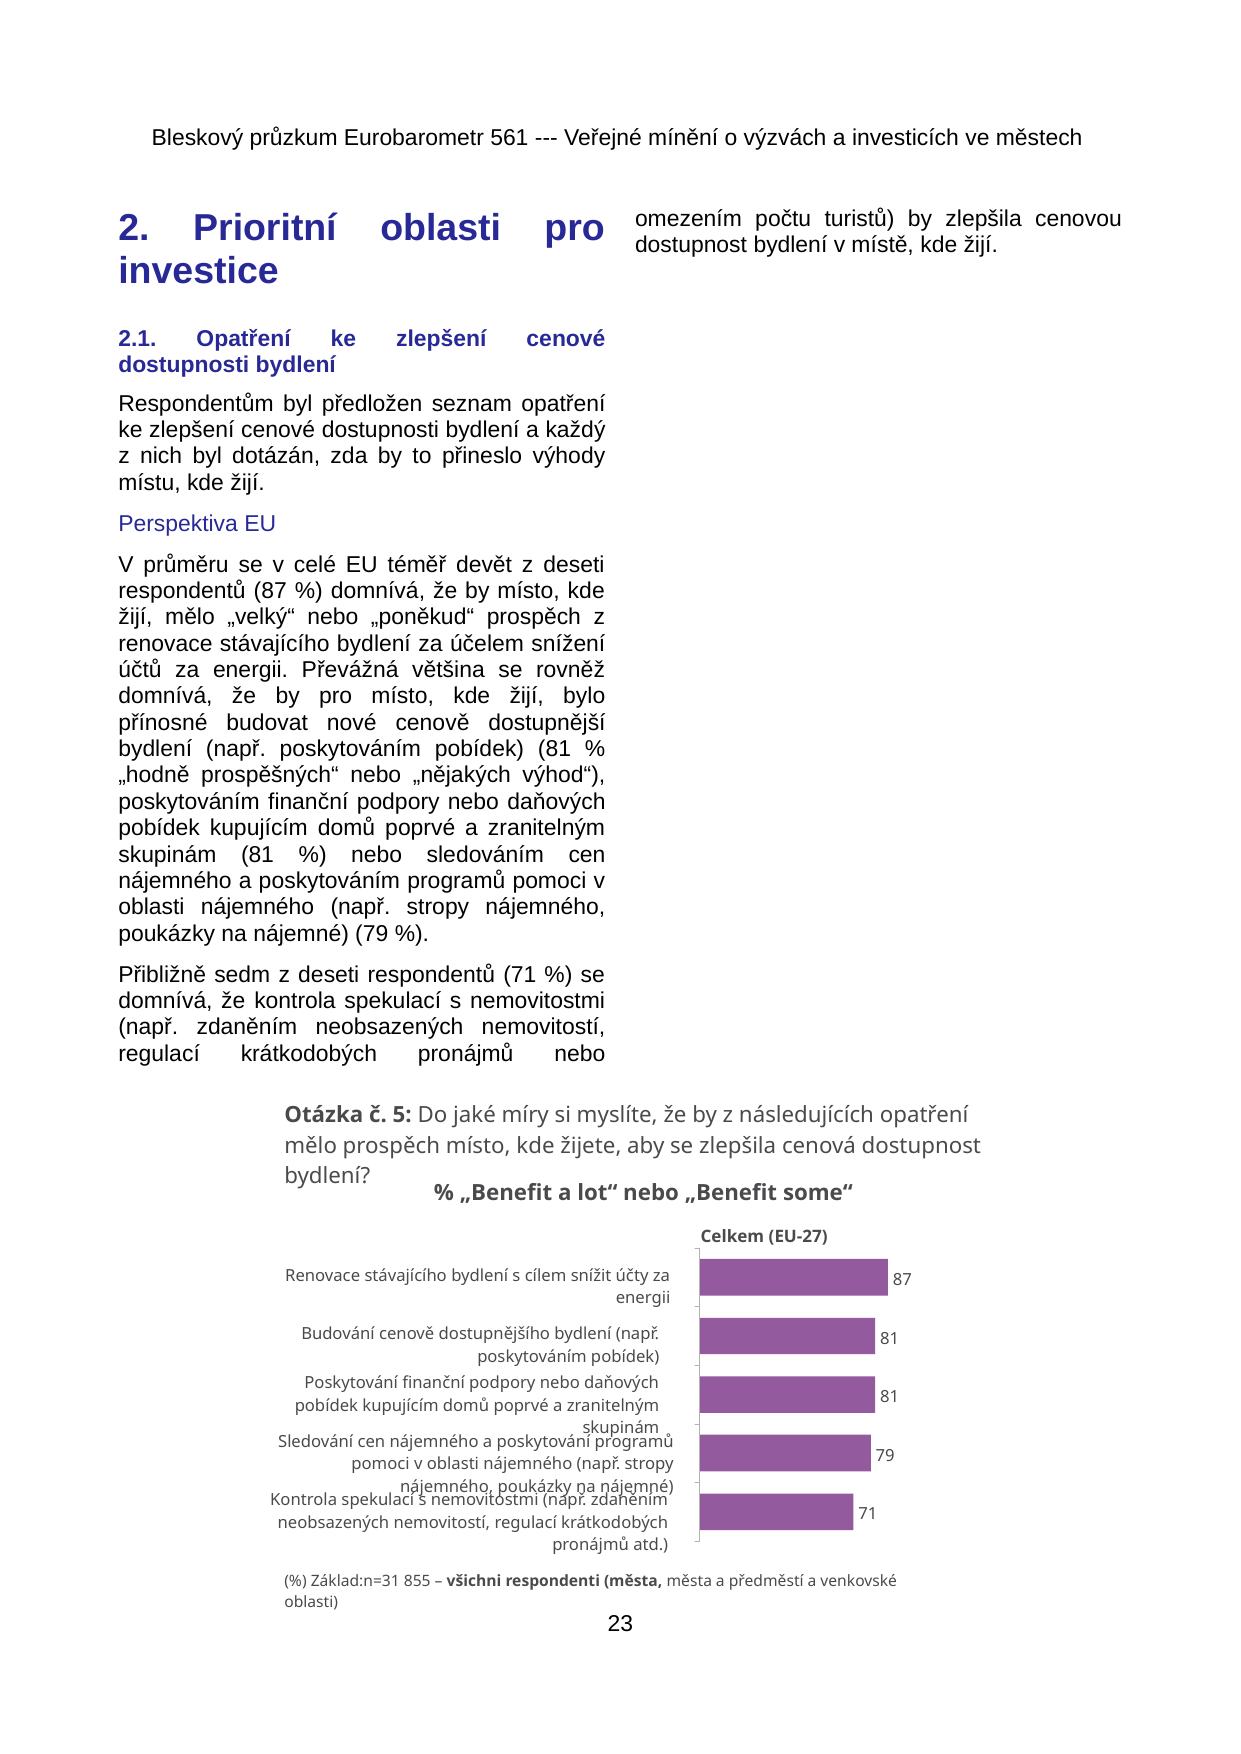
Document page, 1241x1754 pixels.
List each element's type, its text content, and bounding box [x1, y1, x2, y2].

text omezením počtu turistů) by zlepšila cenovou dostupnost bydlení v místě, kde žijí. [635, 205, 1122, 258]
text V průměru se v celé EU téměř devět z deseti respondentů (87 %) domnívá, že by místo, kde žijí, mělo „velký“ nebo „poněkud“ prospěch z renovace stávajícího bydlení za účelem snížení účtů za energii. Převážná většina se rovněž domnívá, že by pro místo, kde žijí, bylo přínosné budovat nové cenově dostupnější bydlení (např. poskytováním pobídek) (81 % „hodně prospěšných“ nebo „nějakých výhod“), poskytováním finanční podpory nebo daňových pobídek kupujícím domů poprvé a zranitelným skupinám (81 %) nebo sledováním cen nájemného a poskytováním programů pomoci v oblasti nájemného (např. stropy nájemného, poukázky na nájemné) (79 %). [118, 551, 605, 946]
subtitle 2. Prioritní oblasti pro investice [118, 205, 605, 291]
text Přibližně sedm z deseti respondentů (71 %) se domnívá, že kontrola spekulací s nemovitostmi (např. zdaněním neobsazených nemovitostí, regulací krátkodobých pronájmů nebo [118, 961, 605, 1066]
subtitle 2.1. Opatření ke zlepšení cenové dostupnosti bydlení [118, 324, 605, 377]
text Perspektiva EU [118, 510, 605, 536]
text Respondentům byl předložen seznam opatření ke zlepšení cenové dostupnosti bydlení a každý z nich byl dotázán, zda by to přineslo výhody místu, kde žijí. [118, 390, 605, 495]
